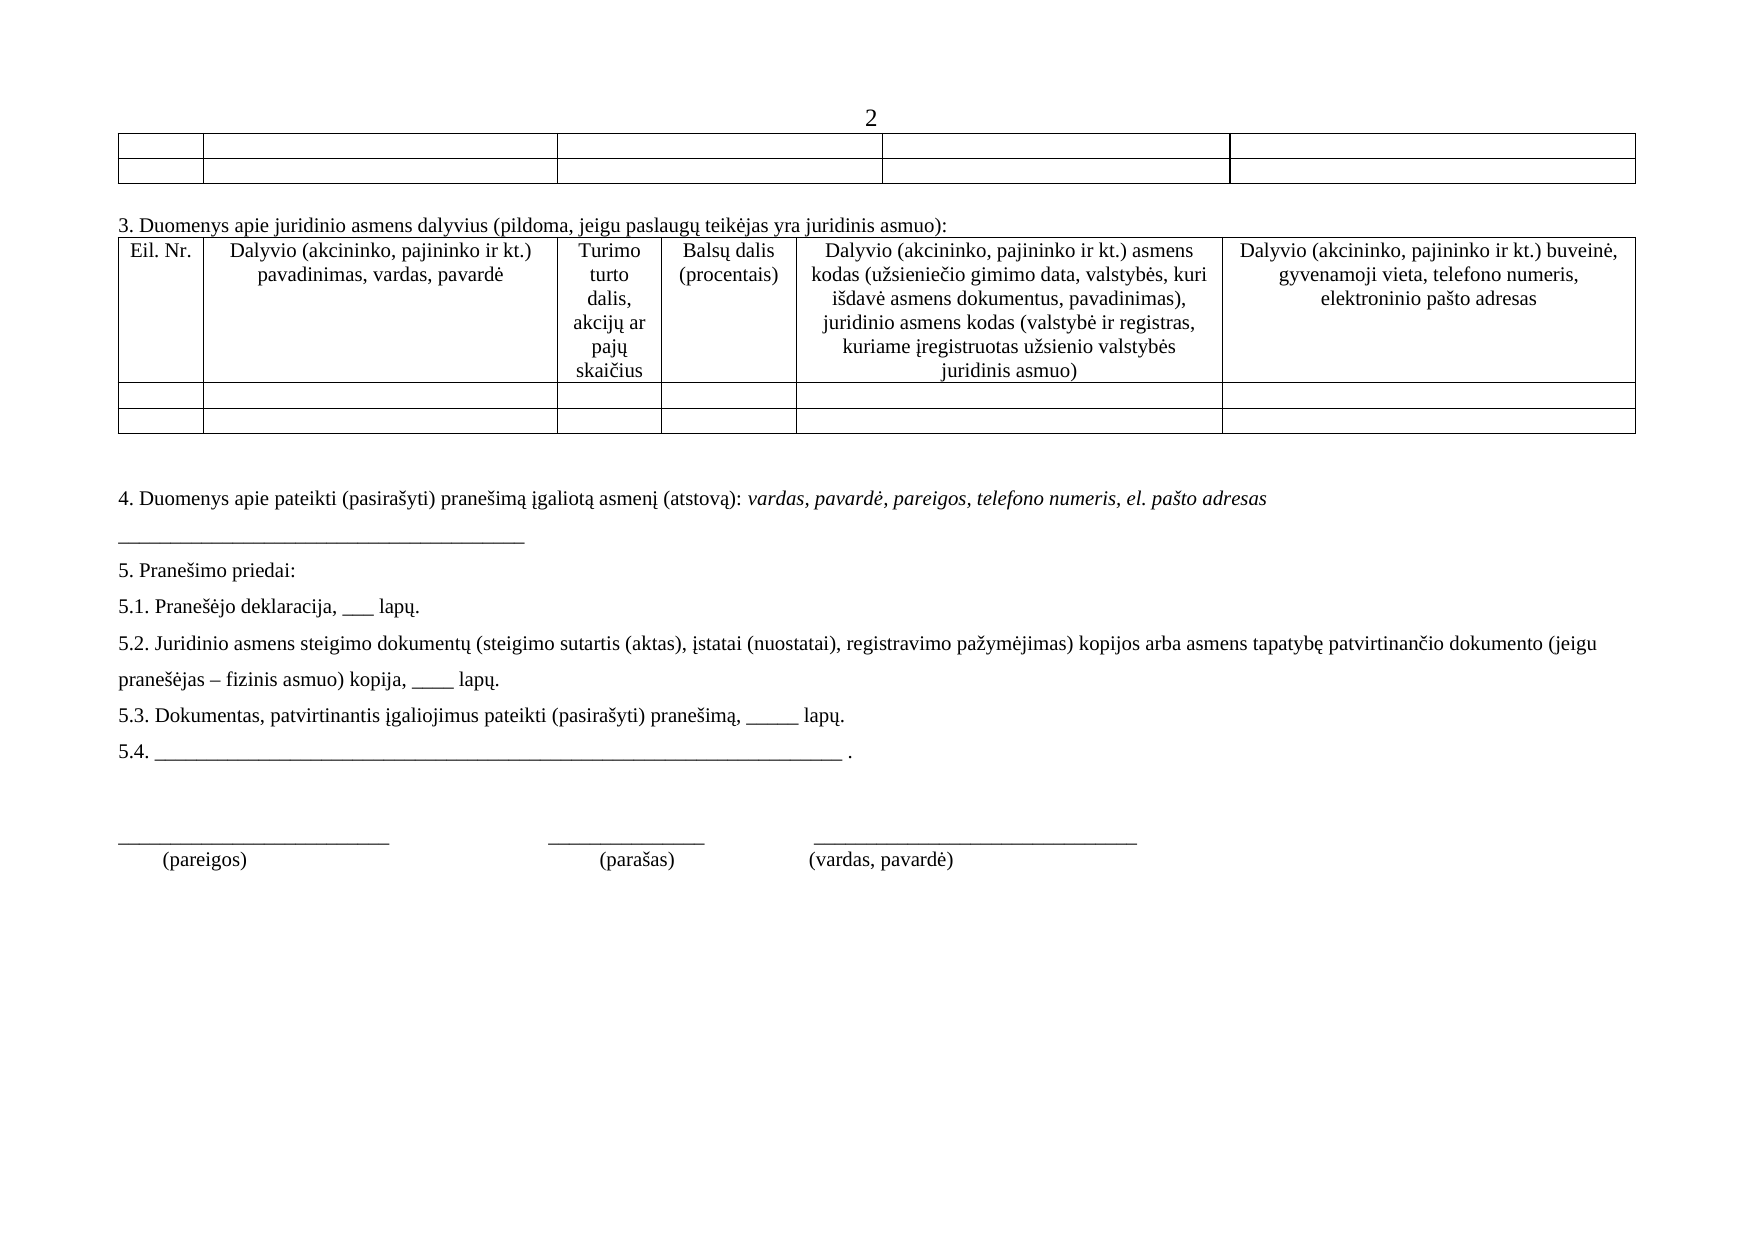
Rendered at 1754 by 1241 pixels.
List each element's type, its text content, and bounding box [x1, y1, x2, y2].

table_cell [119, 159, 203, 183]
table_cell [797, 409, 1222, 432]
text 5.2. Juridinio asmens steigimo dokumentų (steigimo sutartis (aktas), įstatai (nuostatai), registravimo pažymėjimas) kopijos arba asmens tapatybę patvirtinančio dokumento (jeigu pranešėjas – fizinis asmuo) kopija, ____ lapų. [118, 631, 1624, 691]
table_header Dalyvio (akcininko, pajininko ir kt.) buveinė, gyvenamoji vieta, telefono numeris, elektroninio pašto adresas [1223, 238, 1635, 382]
text 5. Pranešimo priedai: [118, 558, 1624, 582]
table_header Dalyvio (akcininko, pajininko ir kt.) asmens kodas (užsieniečio gimimo data, valstybės, kuri išdavė asmens dokumentus, pavadinimas), juridinio asmens kodas (valstybė ir registras, kuriame įregistruotas užsienio valstybės juridinis asmuo) [797, 238, 1222, 382]
table_cell [119, 383, 203, 407]
table_cell [1223, 409, 1635, 432]
text 5.4. __________________________________________________________________ . [118, 739, 1624, 763]
table_cell [662, 409, 796, 432]
table_cell [662, 383, 796, 407]
table_cell [558, 134, 882, 158]
text 5.3. Dokumentas, patvirtinantis įgaliojimus pateikti (pasirašyti) pranešimą, _____ lapų. [118, 703, 1624, 727]
text 3. Duomenys apie juridinio asmens dalyvius (pildoma, jeigu paslaugų teikėjas yra juridinis asmuo): [118, 213, 1624, 237]
table_header Eil. Nr. [119, 238, 203, 382]
table_cell [1231, 159, 1635, 183]
table_header Balsų dalis (procentais) [662, 238, 796, 382]
table_cell [1223, 383, 1635, 407]
table_cell [1231, 134, 1635, 158]
text 5.1. Pranešėjo deklaracija, ___ lapų. [118, 594, 1624, 618]
table_cell [119, 134, 203, 158]
table_header Dalyvio (akcininko, pajininko ir kt.) pavadinimas, vardas, pavardė [204, 238, 557, 382]
table_cell [797, 383, 1222, 407]
table_cell [558, 409, 661, 432]
table_cell [204, 159, 557, 183]
text (pareigos) (parašas) (vardas, pavardė) [118, 847, 1624, 871]
table_cell [558, 383, 661, 407]
table_header Turimo turto dalis, akcijų ar pajų skaičius [558, 238, 661, 382]
table_cell [883, 134, 1229, 158]
table_cell [119, 409, 203, 432]
table_cell [558, 159, 882, 183]
text 4. Duomenys apie pateikti (pasirašyti) pranešimą įgaliotą asmenį (atstovą): vardas, pavardė, pareigos, telefono numeris, el. pašto adresas _______________________________________ [118, 486, 1624, 546]
table_cell [204, 409, 557, 432]
table_cell [204, 383, 557, 407]
table_cell [204, 134, 557, 158]
table_cell [883, 159, 1229, 183]
text __________________________ _______________ _______________________________ [118, 823, 1624, 847]
